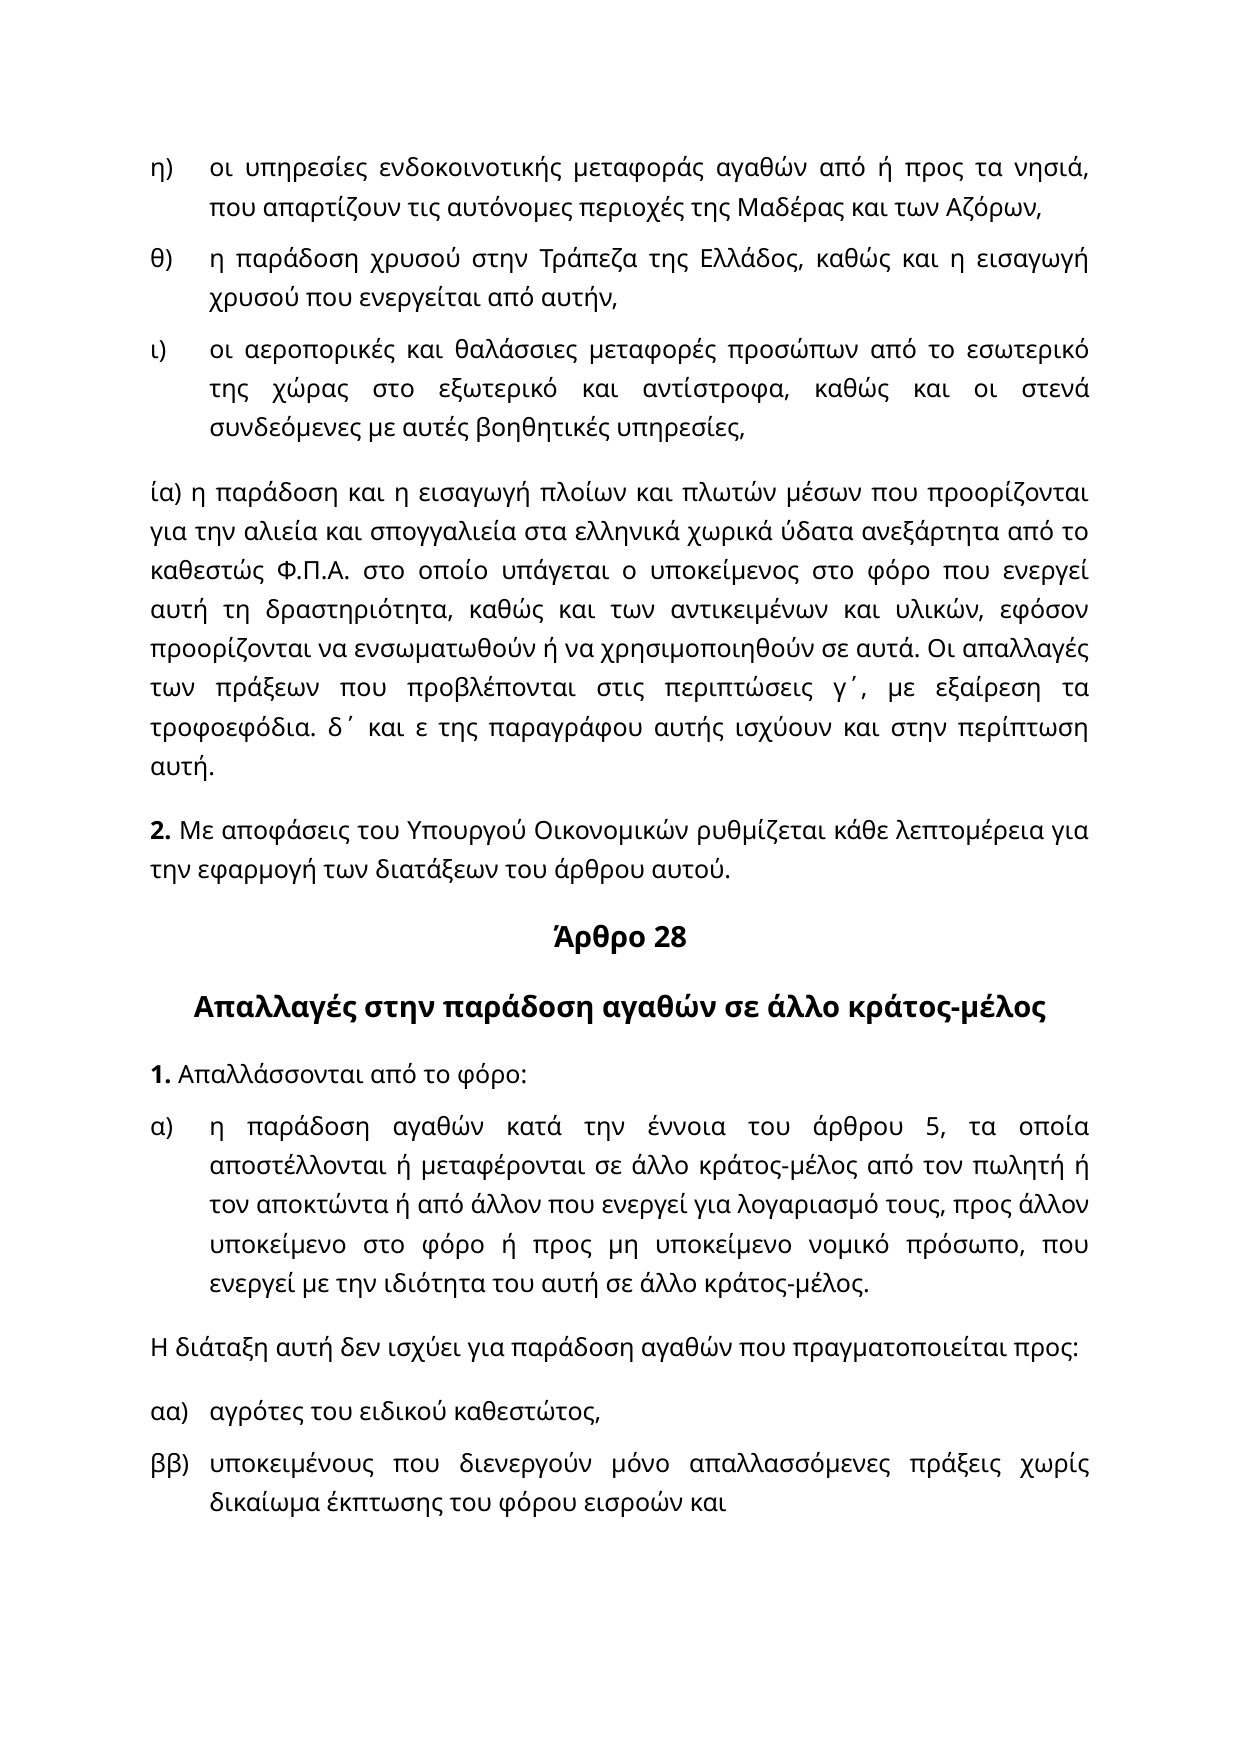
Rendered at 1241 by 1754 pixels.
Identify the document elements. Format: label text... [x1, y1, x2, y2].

text ία) η παράδοση και η εισαγωγή πλοίων και πλωτών μέσων που προορίζονται για την αλιεία και σπογγαλιεία στα ελληνικά χωρικά ύδατα ανεξάρτητα από το καθεστώς Φ.Π.Α. στο οποίο υπάγεται ο υποκείμενος στο φόρο που ενεργεί αυτή τη δραστηριότητα, καθώς και των αντικειμένων και υλικών, εφόσον προορίζονται να ενσωματωθούν ή να χρησιμοποιηθούν σε αυτά. Οι απαλλαγές των πράξεων που προβλέπονται στις περιπτώσεις γ΄, με εξαίρεση τα τροφοεφόδια. δ΄ και ε της παραγράφου αυτής ισχύουν και στην περίπτωση αυτή. [150, 474, 1090, 782]
list ι) οι αεροπορικές και θαλάσσιες μεταφορές προσώπων από το εσωτερικό της χώρας στο εξωτερικό και αντί­στροφα, καθώς και οι στενά συνδεόμενες με αυτές βοηθητικές υπηρεσίες, [150, 332, 1090, 444]
subtitle Απαλλαγές στην παράδοση αγαθών σε άλλο κράτος-μέλος [150, 986, 1090, 1026]
text Η διάταξη αυτή δεν ισχύει για παράδοση αγαθών που πραγματοποιείται προς: [150, 1329, 1090, 1364]
text 2. Με αποφάσεις του Υπουργού Οικονομικών ρυθμίζεται κάθε λεπτομέρεια για την εφαρμογή των διατάξεων του άρθρου αυτού. [150, 812, 1090, 886]
list η) οι υπηρεσίες ενδοκοινοτικής μεταφοράς αγαθών από ή προς τα νησιά, που απαρτίζουν τις αυτόνομες περιοχές της Μαδέρας και των Αζόρων, [150, 150, 1090, 223]
list α) η παράδοση αγαθών κατά την έννοια του άρθρου 5, τα οποία αποστέλλονται ή μεταφέρονται σε άλλο κράτος-μέλος από τον πωλητή ή τον αποκτώντα ή από άλλον που ενεργεί για λογαριασμό τους, προς άλλον υποκείμενο στο φόρο ή προς μη υποκείμενο νομικό πρόσωπο, που ενεργεί με την ιδιότητα του αυτή σε άλλο κράτος-μέλος. [150, 1109, 1090, 1299]
text 1. Απαλλάσσονται από το φόρο: [150, 1057, 1090, 1091]
list αα) αγρότες του ειδικού καθεστώτος, [150, 1394, 1090, 1428]
list ββ) υποκειμένους που διενεργούν μόνο απαλλασσόμενες πράξεις χωρίς δικαίωμα έκπτωσης του φόρου εισροών και [150, 1445, 1090, 1519]
subtitle Άρθρο 28 [150, 916, 1090, 956]
list θ) η παράδοση χρυσού στην Τράπεζα της Ελλάδος, καθώς και η εισαγωγή χρυσού που ενεργείται από αυτήν, [150, 241, 1090, 314]
